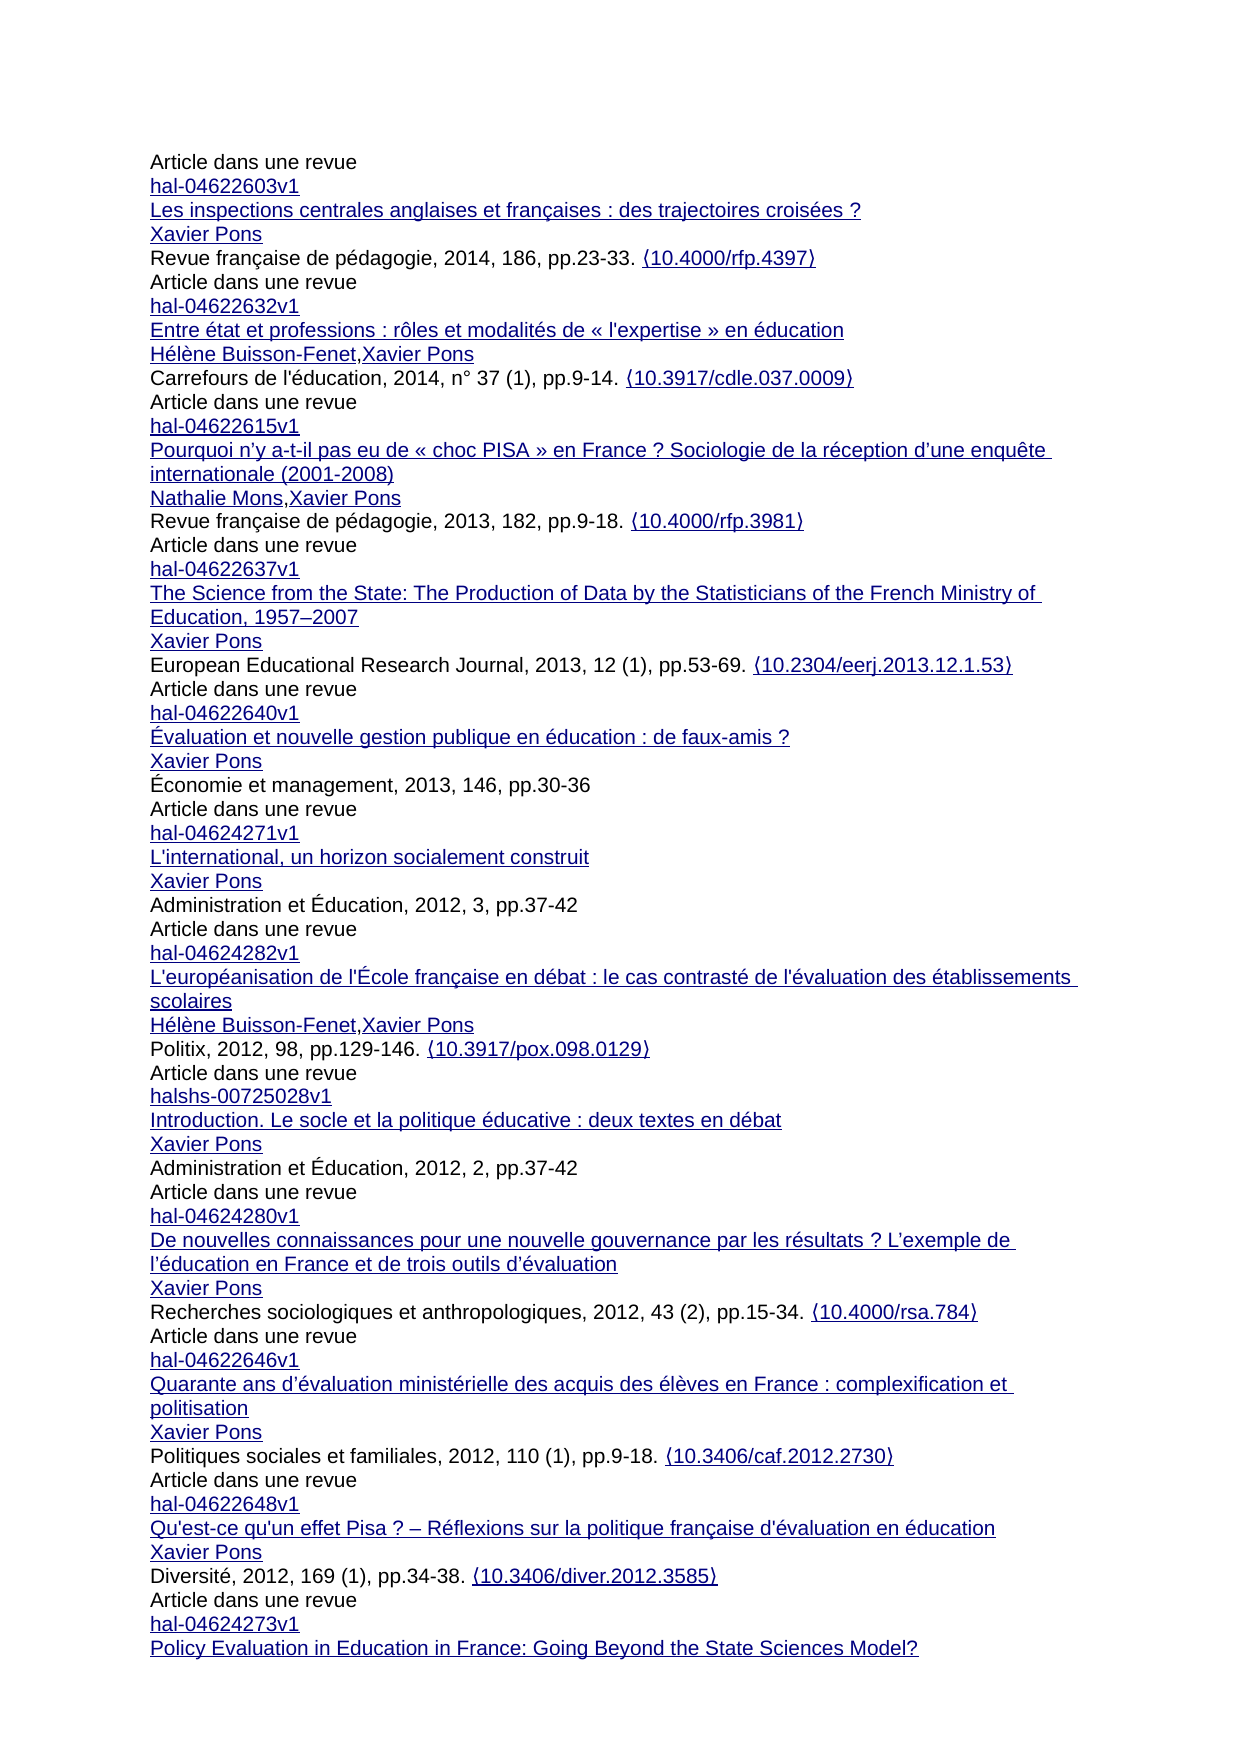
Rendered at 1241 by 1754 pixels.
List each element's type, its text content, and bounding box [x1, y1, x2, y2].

table_cell L'européanisation de l'École française en débat : le cas contrasté de l'évaluation des établissements scolaires Hélène Buisson-Fenet,Xavier Pons Politix, 2012, 98, pp.129-146. ⟨10.3917/pox.098.0129⟩ Article dans une revue halshs-00725028v1 [150, 965, 1090, 1108]
table_cell Introduction. Le socle et la politique éducative : deux textes en débat Xavier Pons Administration et Éducation, 2012, 2, pp.37-42 Article dans une revue hal-04624280v1 [150, 1108, 1090, 1228]
table_cell Les inspections centrales anglaises et françaises : des trajectoires croisées ? Xavier Pons Revue française de pédagogie, 2014, 186, pp.23-33. ⟨10.4000/rfp.4397⟩ Article dans une revue hal-04622632v1 [150, 198, 1090, 318]
table_cell Policy Evaluation in Education in France: Going Beyond the State Sciences Model? [150, 1635, 1090, 1659]
table_cell Pourquoi n’y a-t-il pas eu de « choc PISA » en France ? Sociologie de la réception d’une enquête internationale (2001-2008) Nathalie Mons,Xavier Pons Revue française de pédagogie, 2013, 182, pp.9-18. ⟨10.4000/rfp.3981⟩ Article dans une revue hal-04622637v1 [150, 438, 1090, 581]
table_cell Entre état et professions : rôles et modalités de « l'expertise » en éducation Hélène Buisson-Fenet,Xavier Pons Carrefours de l'éducation, 2014, n° 37 (1), pp.9-14. ⟨10.3917/cdle.037.0009⟩ Article dans une revue hal-04622615v1 [150, 318, 1090, 437]
table_cell Évaluation et nouvelle gestion publique en éducation : de faux-amis ? Xavier Pons Économie et management, 2013, 146, pp.30-36 Article dans une revue hal-04624271v1 [150, 725, 1090, 845]
table_cell The Science from the State: The Production of Data by the Statisticians of the French Ministry of Education, 1957–2007 Xavier Pons European Educational Research Journal, 2013, 12 (1), pp.53-69. ⟨10.2304/eerj.2013.12.1.53⟩ Article dans une revue hal-04622640v1 [150, 581, 1090, 725]
table_cell Quarante ans d’évaluation ministérielle des acquis des élèves en France : complexification et politisation Xavier Pons Politiques sociales et familiales, 2012, 110 (1), pp.9-18. ⟨10.3406/caf.2012.2730⟩ Article dans une revue hal-04622648v1 [150, 1372, 1090, 1516]
table_cell Qu'est-ce qu'un effet Pisa ? – Réflexions sur la politique française d'évaluation en éducation Xavier Pons Diversité, 2012, 169 (1), pp.34-38. ⟨10.3406/diver.2012.3585⟩ Article dans une revue hal-04624273v1 [150, 1516, 1090, 1635]
table_cell Article dans une revue hal-04622603v1 [150, 150, 1090, 198]
table_cell De nouvelles connaissances pour une nouvelle gouvernance par les résultats ? L’exemple de l’éducation en France et de trois outils d’évaluation Xavier Pons Recherches sociologiques et anthropologiques, 2012, 43 (2), pp.15-34. ⟨10.4000/rsa.784⟩ Article dans une revue hal-04622646v1 [150, 1228, 1090, 1372]
table_cell L'international, un horizon socialement construit Xavier Pons Administration et Éducation, 2012, 3, pp.37-42 Article dans une revue hal-04624282v1 [150, 845, 1090, 964]
